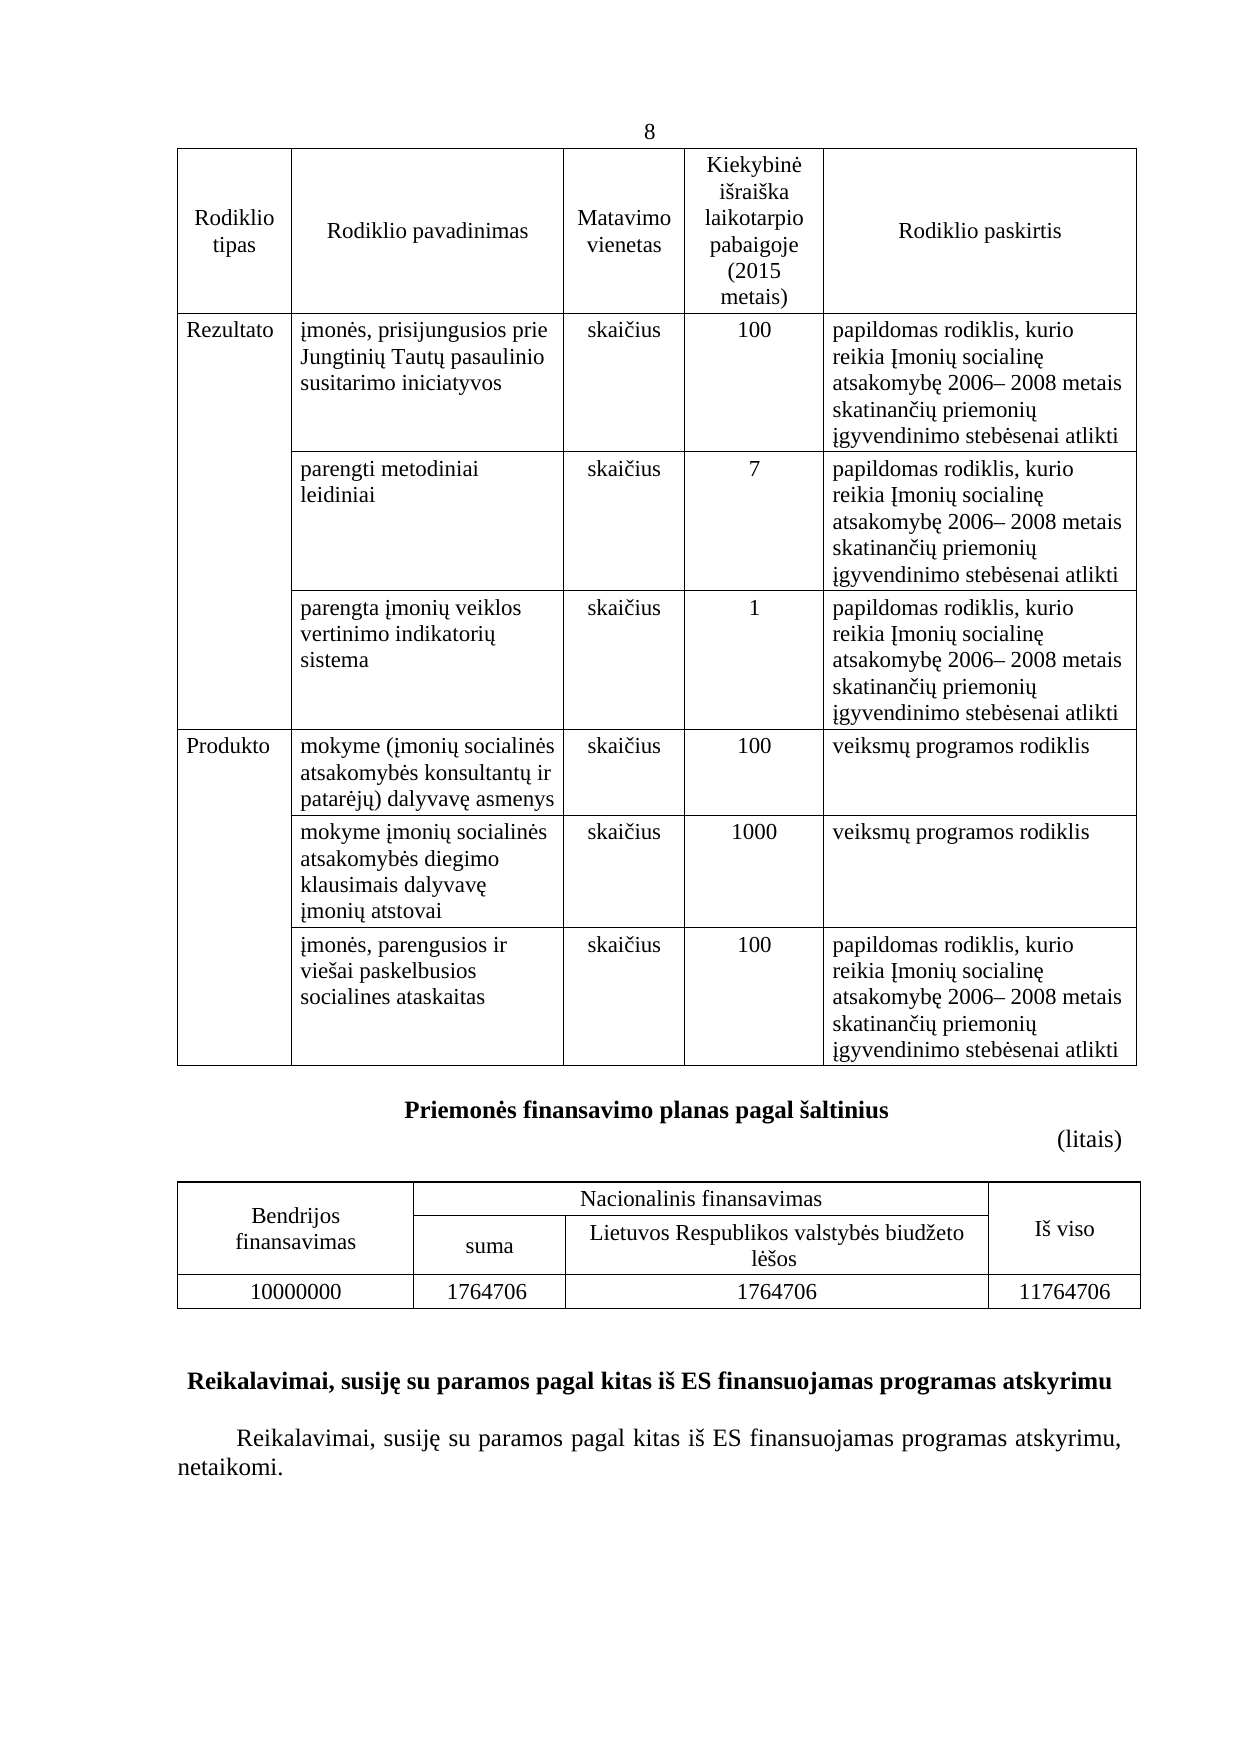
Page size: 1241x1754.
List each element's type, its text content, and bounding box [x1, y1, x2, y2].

table_cell 7 [685, 452, 823, 590]
text Priemonės finansavimo planas pagal šaltinius [177, 1095, 1122, 1124]
table_cell Rezultato [178, 314, 291, 728]
table_cell skaičius [564, 816, 684, 927]
table_cell papildomas rodiklis, kurio reikia Įmonių socialinę atsakomybę 2006– 2008 metais skatinančių priemonių įgyvendinimo stebėsenai atlikti [824, 314, 1136, 451]
table_cell skaičius [564, 730, 684, 814]
table_cell veiksmų programos rodiklis [824, 730, 1136, 814]
table_cell įmonės, prisijungusios prie Jungtinių Tautų pasaulinio susitarimo iniciatyvos [292, 314, 563, 451]
table_header Bendrijos finansavimas [178, 1183, 413, 1274]
table_cell Produkto [178, 730, 291, 1065]
table_cell papildomas rodiklis, kurio reikia Įmonių socialinę atsakomybę 2006– 2008 metais skatinančių priemonių įgyvendinimo stebėsenai atlikti [824, 928, 1136, 1065]
table_cell skaičius [564, 314, 684, 451]
text (litais) [177, 1124, 1122, 1153]
table_cell 1000 [685, 816, 823, 927]
table_cell mokyme (įmonių socialinės atsakomybės konsultantų ir patarėjų) dalyvavę asmenys [292, 730, 563, 814]
table_cell 1 [685, 591, 823, 728]
table_header Nacionalinis finansavimas [414, 1183, 988, 1215]
table_cell veiksmų programos rodiklis [824, 816, 1136, 927]
table_header Iš viso [989, 1183, 1140, 1274]
table_header Rodiklio tipas [178, 149, 291, 313]
text Reikalavimai, susiję su paramos pagal kitas iš ES finansuojamas programas atskyrimu [177, 1366, 1122, 1395]
table_cell 11764706 [989, 1275, 1140, 1307]
table_cell parengti metodiniai leidiniai [292, 452, 563, 590]
table_cell 1764706 [414, 1275, 565, 1307]
table_cell 1764706 [566, 1275, 988, 1307]
table_cell suma [414, 1216, 565, 1274]
table_cell skaičius [564, 591, 684, 728]
table_cell 100 [685, 928, 823, 1065]
table_cell parengta įmonių veiklos vertinimo indikatorių sistema [292, 591, 563, 728]
table_header Matavimo vienetas [564, 149, 684, 313]
table_cell įmonės, parengusios ir viešai paskelbusios socialines ataskaitas [292, 928, 563, 1065]
table_cell skaičius [564, 928, 684, 1065]
table_header Kiekybinė išraiška laikotarpio pabaigoje (2015 metais) [685, 149, 823, 313]
table_header Rodiklio paskirtis [824, 149, 1136, 313]
table_cell 100 [685, 314, 823, 451]
table_cell Lietuvos Respublikos valstybės biudžeto lėšos [566, 1216, 988, 1274]
table_cell 100 [685, 730, 823, 814]
table_cell papildomas rodiklis, kurio reikia Įmonių socialinę atsakomybę 2006– 2008 metais skatinančių priemonių įgyvendinimo stebėsenai atlikti [824, 452, 1136, 590]
text Reikalavimai, susiję su paramos pagal kitas iš ES finansuojamas programas atskyrimu, netaikomi. [177, 1423, 1122, 1481]
table_cell 10000000 [178, 1275, 413, 1307]
table_cell skaičius [564, 452, 684, 590]
table_cell mokyme įmonių socialinės atsakomybės diegimo klausimais dalyvavę įmonių atstovai [292, 816, 563, 927]
table_header Rodiklio pavadinimas [292, 149, 563, 313]
table_cell papildomas rodiklis, kurio reikia Įmonių socialinę atsakomybę 2006– 2008 metais skatinančių priemonių įgyvendinimo stebėsenai atlikti [824, 591, 1136, 728]
